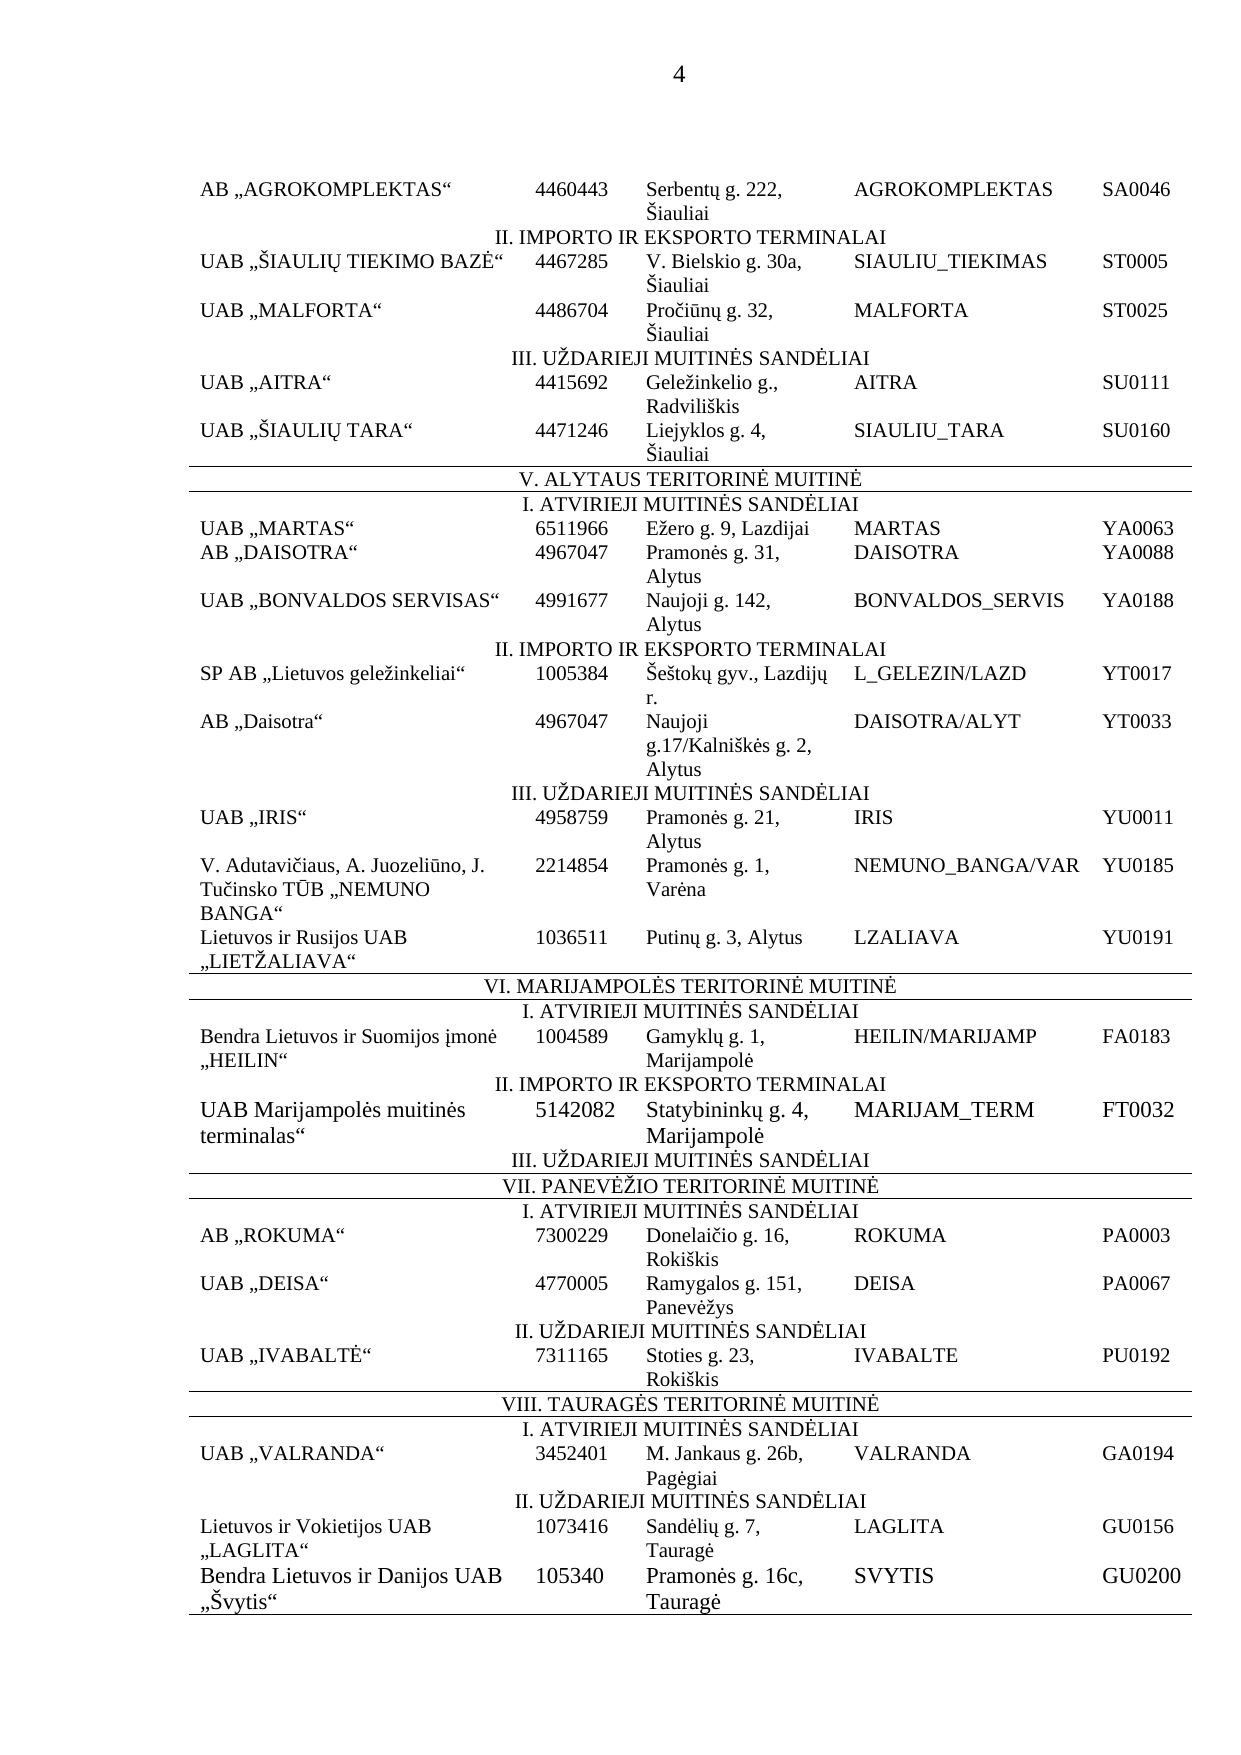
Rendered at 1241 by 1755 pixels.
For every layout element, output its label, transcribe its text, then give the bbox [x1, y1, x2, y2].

table_cell UAB „BONVALDOS SERVISAS“ [189, 588, 524, 636]
table_cell Ežero g. 9, Lazdijai [635, 516, 843, 540]
table_cell 4471246 [524, 418, 634, 466]
table_cell UAB „IVABALTĖ“ [189, 1343, 524, 1391]
table_cell YA0088 [1091, 540, 1192, 588]
table_cell VII. PANEVĖŽIO TERITORINĖ MUITINĖ [189, 1174, 1192, 1198]
table_cell GU0200 [1091, 1562, 1192, 1614]
table_cell 105340 [524, 1562, 634, 1614]
table_cell AB „AGROKOMPLEKTAS“ [189, 177, 524, 225]
table_cell Gamyklų g. 1, Marijampolė [635, 1024, 843, 1072]
table_cell SIAULIU_TARA [843, 418, 1091, 466]
table_cell 4958759 [524, 805, 634, 853]
table_cell 1036511 [524, 925, 634, 973]
table_cell LZALIAVA [843, 925, 1091, 973]
table_cell III. UŽDARIEJI MUITINĖS SANDĖLIAI [189, 781, 1192, 805]
table_cell Pramonės g. 31, Alytus [635, 540, 843, 588]
table_cell Bendra Lietuvos ir Suomijos įmonė „HEILIN“ [189, 1024, 524, 1072]
table_cell Geležinkelio g., Radviliškis [635, 370, 843, 418]
table_cell Pramonės g. 1, Varėna [635, 853, 843, 925]
table_cell UAB „ŠIAULIŲ TARA“ [189, 418, 524, 466]
table_cell AB „Daisotra“ [189, 709, 524, 781]
table_cell I. ATVIRIEJI MUITINĖS SANDĖLIAI [189, 1417, 1192, 1441]
table_cell UAB „DEISA“ [189, 1271, 524, 1319]
table_cell YA0188 [1091, 588, 1192, 636]
table_cell V. Adutavičiaus, A. Juozeliūno, J. Tučinsko TŪB „NEMUNO BANGA“ [189, 853, 524, 925]
table_cell DEISA [843, 1271, 1091, 1319]
table_cell UAB „AITRA“ [189, 370, 524, 418]
table_cell V. ALYTAUS TERITORINĖ MUITINĖ [189, 467, 1192, 491]
table_cell II. IMPORTO IR EKSPORTO TERMINALAI [189, 1072, 1192, 1096]
table_cell SVYTIS [843, 1562, 1091, 1614]
table_cell YT0017 [1091, 661, 1192, 709]
table_cell PA0003 [1091, 1223, 1192, 1271]
table_cell YU0191 [1091, 925, 1192, 973]
table_cell Pramonės g. 21, Alytus [635, 805, 843, 853]
table_cell YT0033 [1091, 709, 1192, 781]
table_cell Serbentų g. 222, Šiauliai [635, 177, 843, 225]
table_cell GU0156 [1091, 1514, 1192, 1562]
table_cell ST0025 [1091, 298, 1192, 346]
table_cell GA0194 [1091, 1441, 1192, 1489]
table_cell 4460443 [524, 177, 634, 225]
table_cell SU0160 [1091, 418, 1192, 466]
table_cell Bendra Lietuvos ir Danijos UAB „Švytis“ [189, 1562, 524, 1614]
table_cell V. Bielskio g. 30a, Šiauliai [635, 249, 843, 297]
table_cell I. ATVIRIEJI MUITINĖS SANDĖLIAI [189, 492, 1192, 516]
table_cell 1073416 [524, 1514, 634, 1562]
table_cell DAISOTRA [843, 540, 1091, 588]
table_cell Statybininkų g. 4, Marijampolė [635, 1096, 843, 1148]
table_cell LAGLITA [843, 1514, 1091, 1562]
table_cell Lietuvos ir Rusijos UAB „LIETŽALIAVA“ [189, 925, 524, 973]
table_cell Ramygalos g. 151, Panevėžys [635, 1271, 843, 1319]
table_cell UAB „VALRANDA“ [189, 1441, 524, 1489]
table_cell MALFORTA [843, 298, 1091, 346]
table_cell UAB „IRIS“ [189, 805, 524, 853]
table_cell Putinų g. 3, Alytus [635, 925, 843, 973]
table_cell VI. MARIJAMPOLĖS TERITORINĖ MUITINĖ [189, 974, 1192, 998]
table_cell I. ATVIRIEJI MUITINĖS SANDĖLIAI [189, 1000, 1192, 1023]
table_cell II. UŽDARIEJI MUITINĖS SANDĖLIAI [189, 1319, 1192, 1343]
table_cell 2214854 [524, 853, 634, 925]
table_cell Liejyklos g. 4, Šiauliai [635, 418, 843, 466]
table_cell Stoties g. 23, Rokiškis [635, 1343, 843, 1391]
table_cell MARIJAM_TERM [843, 1096, 1091, 1148]
table_cell 7300229 [524, 1223, 634, 1271]
table_cell M. Jankaus g. 26b, Pagėgiai [635, 1441, 843, 1489]
table_cell YU0185 [1091, 853, 1192, 925]
table_cell SU0111 [1091, 370, 1192, 418]
table_cell BONVALDOS_SERVIS [843, 588, 1091, 636]
table_cell 1005384 [524, 661, 634, 709]
table_cell I. ATVIRIEJI MUITINĖS SANDĖLIAI [189, 1199, 1192, 1223]
table_cell AGROKOMPLEKTAS [843, 177, 1091, 225]
table_cell Šeštokų gyv., Lazdijų r. [635, 661, 843, 709]
table_cell II. IMPORTO IR EKSPORTO TERMINALAI [189, 225, 1192, 249]
table_cell SIAULIU_TIEKIMAS [843, 249, 1091, 297]
table_cell 4467285 [524, 249, 634, 297]
table_cell 6511966 [524, 516, 634, 540]
table_cell ROKUMA [843, 1223, 1091, 1271]
table_cell II. UŽDARIEJI MUITINĖS SANDĖLIAI [189, 1490, 1192, 1513]
table_cell PU0192 [1091, 1343, 1192, 1391]
table_cell NEMUNO_BANGA/VAR [843, 853, 1091, 925]
table_cell VIII. TAURAGĖS TERITORINĖ MUITINĖ [189, 1392, 1192, 1416]
table_cell SP AB „Lietuvos geležinkeliai“ [189, 661, 524, 709]
table_cell Pramonės g. 16c, Tauragė [635, 1562, 843, 1614]
table_cell 4967047 [524, 709, 634, 781]
table_cell UAB Marijampolės muitinės terminalas“ [189, 1096, 524, 1148]
table_cell FA0183 [1091, 1024, 1192, 1072]
table_cell IRIS [843, 805, 1091, 853]
table_cell AB „DAISOTRA“ [189, 540, 524, 588]
table_cell AB „ROKUMA“ [189, 1223, 524, 1271]
table_cell 3452401 [524, 1441, 634, 1489]
table_cell 4415692 [524, 370, 634, 418]
table_cell YA0063 [1091, 516, 1192, 540]
table_cell L_GELEZIN/LAZD [843, 661, 1091, 709]
table_cell DAISOTRA/ALYT [843, 709, 1091, 781]
table_cell 5142082 [524, 1096, 634, 1148]
table_cell 7311165 [524, 1343, 634, 1391]
table_cell Donelaičio g. 16, Rokiškis [635, 1223, 843, 1271]
table_cell 4770005 [524, 1271, 634, 1319]
table_cell 1004589 [524, 1024, 634, 1072]
table_cell IVABALTE [843, 1343, 1091, 1391]
table_cell Pročiūnų g. 32, Šiauliai [635, 298, 843, 346]
table_cell 4486704 [524, 298, 634, 346]
table_cell III. UŽDARIEJI MUITINĖS SANDĖLIAI [189, 346, 1192, 370]
table_cell III. UŽDARIEJI MUITINĖS SANDĖLIAI [189, 1149, 1192, 1172]
table_cell Sandėlių g. 7, Tauragė [635, 1514, 843, 1562]
table_cell PA0067 [1091, 1271, 1192, 1319]
table_cell ST0005 [1091, 249, 1192, 297]
table_cell UAB „ŠIAULIŲ TIEKIMO BAZĖ“ [189, 249, 524, 297]
table_cell 4967047 [524, 540, 634, 588]
table_cell 4991677 [524, 588, 634, 636]
table_cell VALRANDA [843, 1441, 1091, 1489]
table_cell SA0046 [1091, 177, 1192, 225]
table_cell Naujoji g.17/Kalniškės g. 2, Alytus [635, 709, 843, 781]
table_cell HEILIN/MARIJAMP [843, 1024, 1091, 1072]
table_cell Lietuvos ir Vokietijos UAB „LAGLITA“ [189, 1514, 524, 1562]
table_cell UAB „MALFORTA“ [189, 298, 524, 346]
table_cell FT0032 [1091, 1096, 1192, 1148]
table_cell YU0011 [1091, 805, 1192, 853]
table_cell AITRA [843, 370, 1091, 418]
table_cell Naujoji g. 142, Alytus [635, 588, 843, 636]
table_cell MARTAS [843, 516, 1091, 540]
table_cell II. IMPORTO IR EKSPORTO TERMINALAI [189, 636, 1192, 661]
table_cell UAB „MARTAS“ [189, 516, 524, 540]
